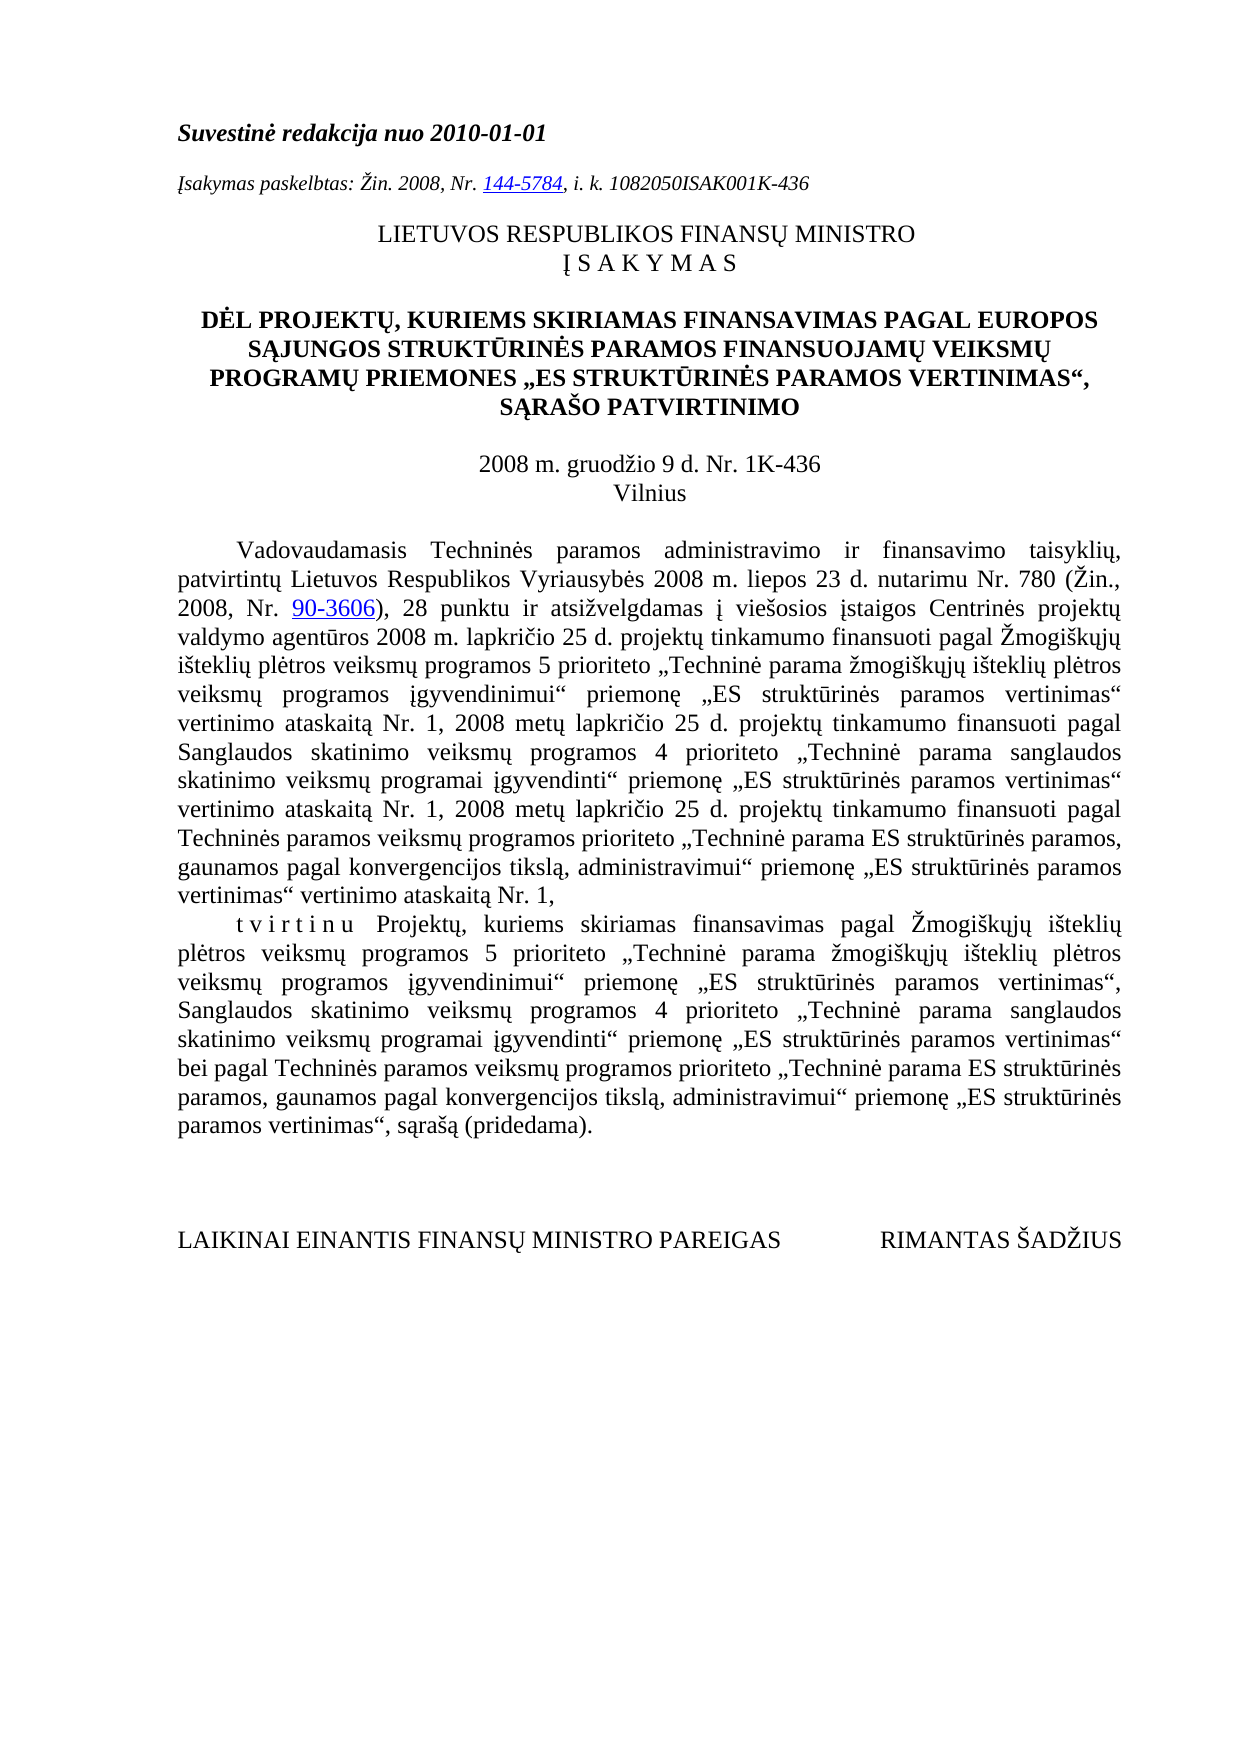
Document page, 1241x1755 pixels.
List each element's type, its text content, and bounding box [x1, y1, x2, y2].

text 2008 m. gruodžio 9 d. Nr. 1K-436 [177, 449, 1122, 478]
text ĮSAKYMAS [177, 248, 1122, 277]
text tvirtinu Projektų, kuriems skiriamas finansavimas pagal Žmogiškųjų išteklių plėtros veiksmų programos 5 prioriteto „Techninė parama žmogiškųjų išteklių plėtros veiksmų programos įgyvendinimui“ priemonę „ES struktūrinės paramos vertinimas“, Sanglaudos skatinimo veiksmų programos 4 prioriteto „Techninė parama sanglaudos skatinimo veiksmų programai įgyvendinti“ priemonę „ES struktūrinės paramos vertinimas“ bei pagal Techninės paramos veiksmų programos prioriteto „Techninė parama ES struktūrinės paramos, gaunamos pagal konvergencijos tikslą, administravimui“ priemonę „ES struktūrinės paramos vertinimas“, sąrašą (pridedama). [177, 909, 1122, 1139]
text LIETUVOS RESPUBLIKOS FINANSŲ MINISTRO [177, 219, 1122, 248]
text Įsakymas paskelbtas: Žin. 2008, Nr. 144-5784, i. k. 1082050ISAK001K-436 [177, 171, 1122, 195]
text LAIKINAI EINANTIS FINANSŲ MINISTRO PAREIGAS RIMANTAS ŠADŽIUS [177, 1225, 1122, 1254]
text Suvestinė redakcija nuo 2010-01-01 [177, 118, 1122, 147]
text Vilnius [177, 478, 1122, 507]
text Vadovaudamasis Techninės paramos administravimo ir finansavimo taisyklių, patvirtintų Lietuvos Respublikos Vyriausybės 2008 m. liepos 23 d. nutarimu Nr. 780 (Žin., 2008, Nr. 90-3606), 28 punktu ir atsižvelgdamas į viešosios įstaigos Centrinės projektų valdymo agentūros 2008 m. lapkričio 25 d. projektų tinkamumo finansuoti pagal Žmogiškųjų išteklių plėtros veiksmų programos 5 prioriteto „Techninė parama žmogiškųjų išteklių plėtros veiksmų programos įgyvendinimui“ priemonę „ES struktūrinės paramos vertinimas“ vertinimo ataskaitą Nr. 1, 2008 metų lapkričio 25 d. projektų tinkamumo finansuoti pagal Sanglaudos skatinimo veiksmų programos 4 prioriteto „Techninė parama sanglaudos skatinimo veiksmų programai įgyvendinti“ priemonę „ES struktūrinės paramos vertinimas“ vertinimo ataskaitą Nr. 1, 2008 metų lapkričio 25 d. projektų tinkamumo finansuoti pagal Techninės paramos veiksmų programos prioriteto „Techninė parama ES struktūrinės paramos, gaunamos pagal konvergencijos tikslą, administravimui“ priemonę „ES struktūrinės paramos vertinimas“ vertinimo ataskaitą Nr. 1, [177, 535, 1122, 909]
text DĖL PROJEKTŲ, KURIEMS SKIRIAMAS FINANSAVIMAS PAGAL EUROPOS SĄJUNGOS STRUKTŪRINĖS PARAMOS FINANSUOJAMŲ VEIKSMŲ PROGRAMŲ PRIEMONES „ES STRUKTŪRINĖS PARAMOS VERTINIMAS“, SĄRAŠO PATVIRTINIMO [177, 305, 1122, 420]
